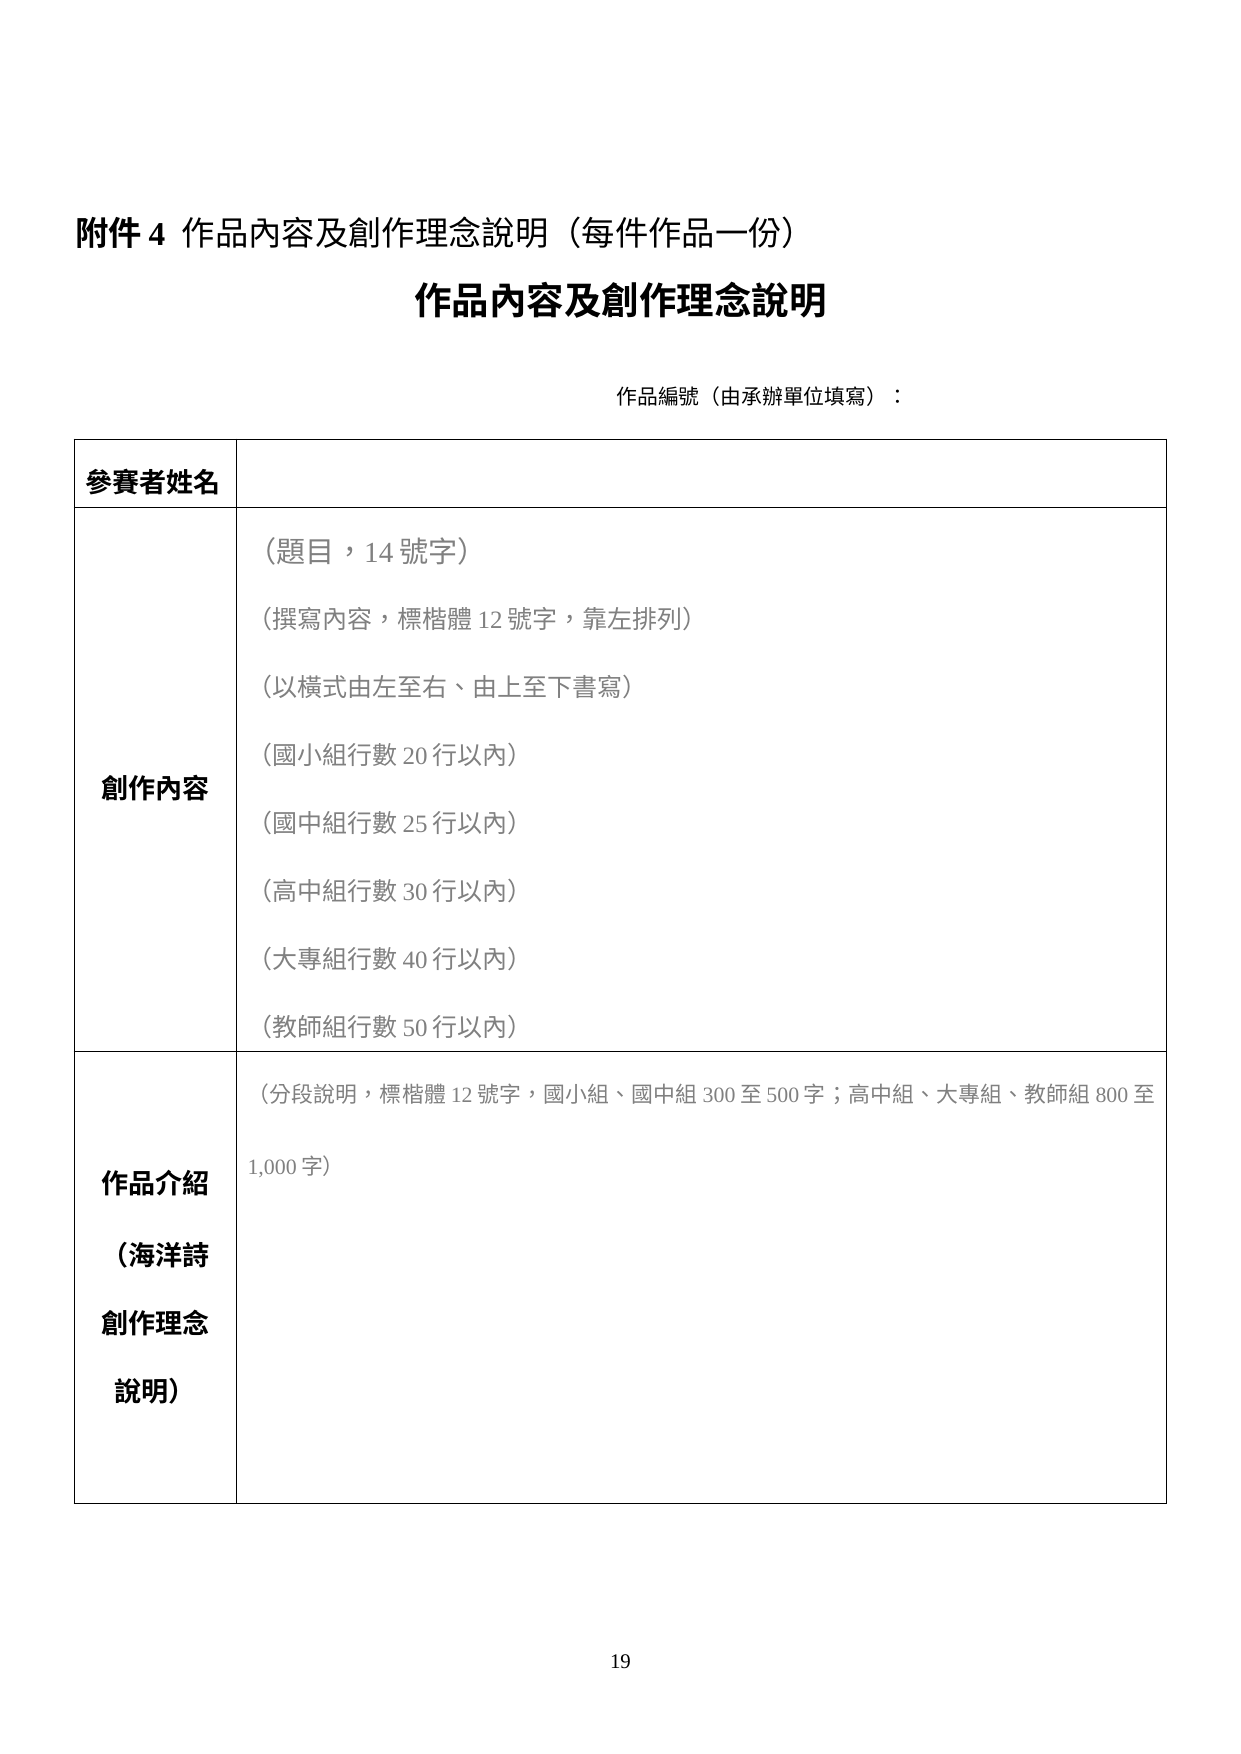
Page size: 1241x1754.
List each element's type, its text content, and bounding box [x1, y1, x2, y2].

text 作品編號（由承辦單位填寫）： [75, 361, 1189, 416]
table_cell 創作內容 [75, 508, 236, 1051]
table_header 參賽者姓名 [75, 440, 236, 507]
text 作品內容及創作理念說明 [75, 278, 1165, 324]
text 附件4 作品內容及創作理念說明（每件作品一份） [75, 189, 1165, 252]
table_cell 作品介紹（海洋詩 創作理念 說明） [75, 1052, 236, 1503]
table_cell （題目，14號字） （撰寫內容，標楷體12號字，靠左排列） （以橫式由左至右、由上至下書寫） （國小組行數20行以內） （國中組行數25行以內） （高中組行數30行以內） （大專組行數40行以內） （教師組行數50行以內） [237, 508, 1166, 1051]
table_cell （分段說明，標楷體12號字，國小組、國中組300至500字；高中組、大專組、教師組800至1,000字） [237, 1052, 1166, 1503]
table_header [237, 440, 1166, 507]
